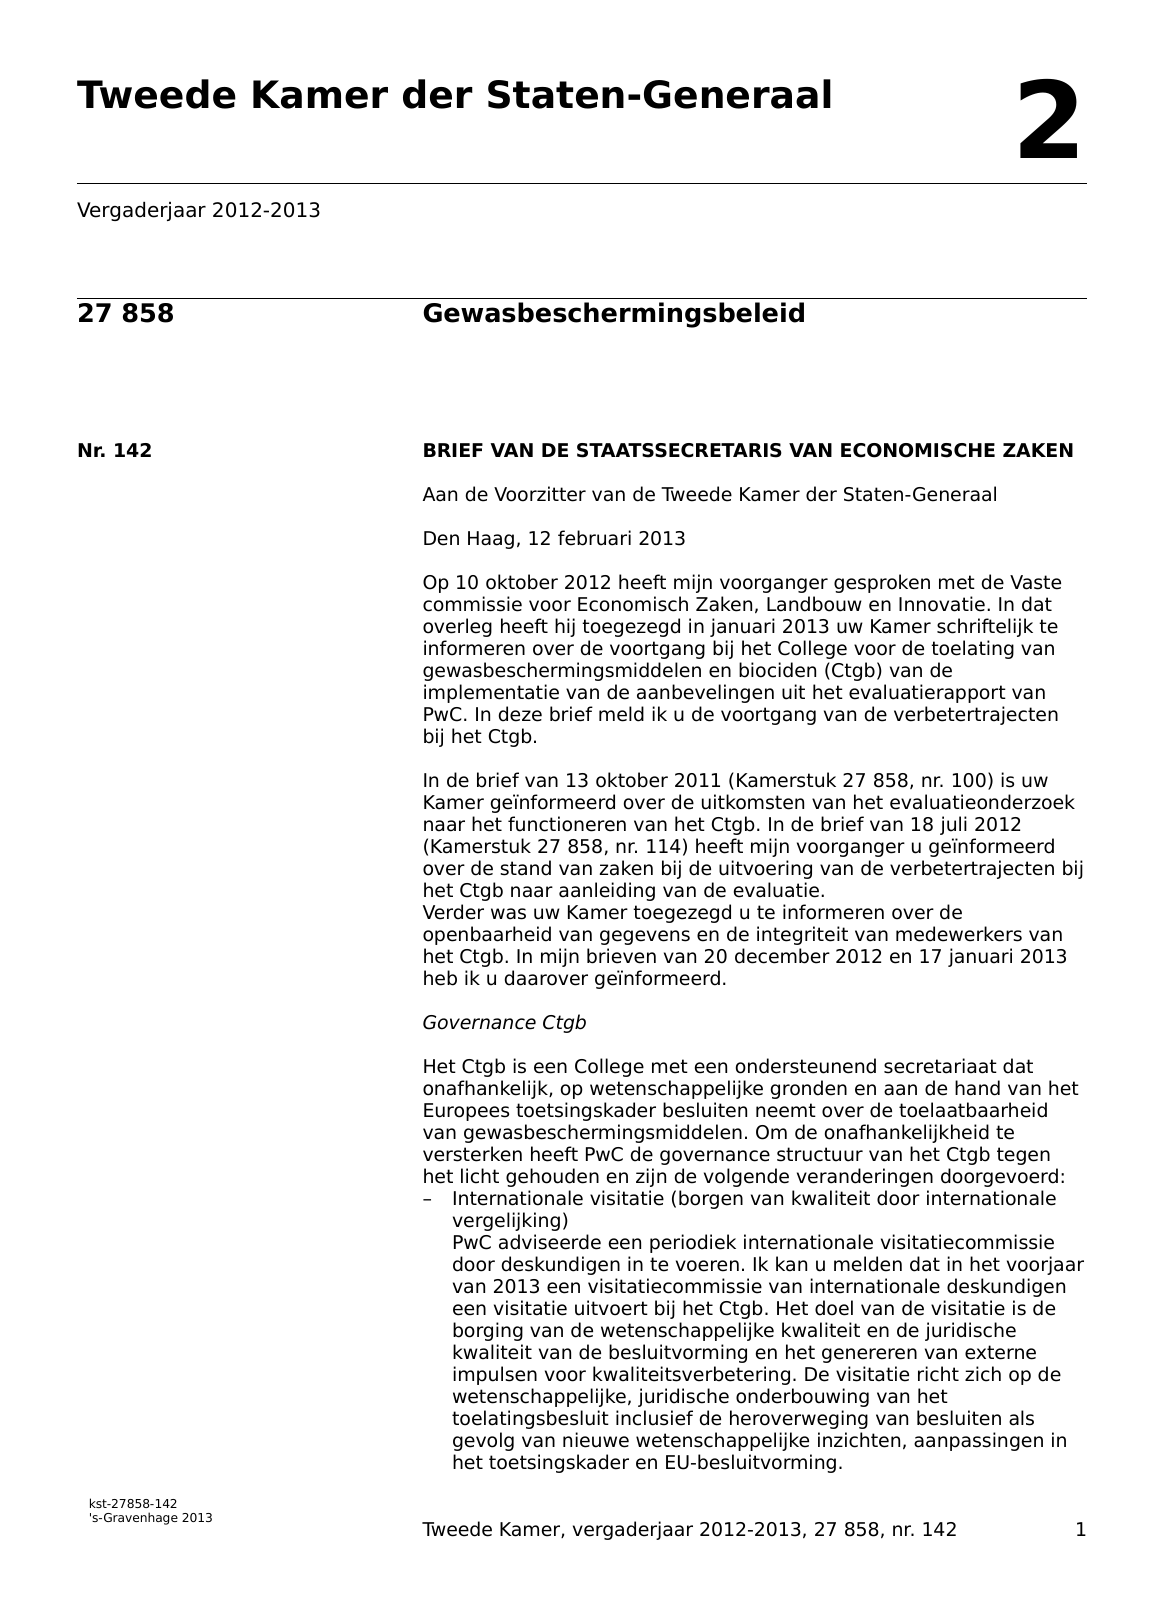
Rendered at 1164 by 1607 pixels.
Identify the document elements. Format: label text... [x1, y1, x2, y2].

subtitle Governance Ctgb [422, 1012, 1087, 1034]
text Verder was uw Kamer toegezegd u te informeren over de openbaarheid van gegevens en de integriteit van medewerkers van het Ctgb. In mijn brieven van 20 december 2012 en 17 januari 2013 heb ik u daarover geïnformeerd. [422, 902, 1087, 990]
text PwC adviseerde een periodiek internationale visitatiecommissie door deskundigen in te voeren. Ik kan u melden dat in het voorjaar van 2013 een visitatiecommissie van internationale deskundigen een visitatie uitvoert bij het Ctgb. Het doel van de visitatie is de borging van de wetenschappelijke kwaliteit en de juridische kwaliteit van de besluitvorming en het genereren van externe impulsen voor kwaliteitsverbetering. De visitatie richt zich op de wetenschappelijke, juridische onderbouwing van het toelatingsbesluit inclusief de heroverweging van besluiten als gevolg van nieuwe wetenschappelijke inzichten, aanpassingen in het toetsingskader en EU-besluitvorming. [452, 1232, 1087, 1474]
text Het Ctgb is een College met een ondersteunend secretariaat dat onafhankelijk, op wetenschappelijke gronden en aan de hand van het Europees toetsingskader besluiten neemt over de toelaatbaarheid van gewasbeschermingsmiddelen. Om de onafhankelijkheid te versterken heeft PwC de governance structuur van het Ctgb tegen het licht gehouden en zijn de volgende veranderingen doorgevoerd: [422, 1056, 1087, 1188]
table_header 2 [886, 59, 1087, 183]
table_header Tweede Kamer der Staten-Generaal [77, 59, 886, 183]
text In de brief van 13 oktober 2011 (Kamerstuk 27 858, nr. 100) is uw Kamer geïnformeerd over de uitkomsten van het evaluatieonderzoek naar het functioneren van het Ctgb. In de brief van 18 juli 2012 (Kamerstuk 27 858, nr. 114) heeft mijn voorganger u geïnformeerd over de stand van zaken bij de uitvoering van de verbetertrajecten bij het Ctgb naar aanleiding van de evaluatie. [422, 770, 1087, 902]
text Den Haag, 12 februari 2013 [422, 528, 1087, 550]
text 's-Gravenhage 2013 [88, 1511, 323, 1525]
subtitle 27 858 Gewasbeschermingsbeleid [77, 299, 1087, 329]
text kst-27858-142 [88, 1497, 323, 1511]
text Aan de Voorzitter van de Tweede Kamer der Staten-Generaal [422, 484, 1087, 506]
subtitle Nr. 142 BRIEF VAN DE STAATSSECRETARIS VAN ECONOMISCHE ZAKEN [77, 440, 1087, 462]
text Op 10 oktober 2012 heeft mijn voorganger gesproken met de Vaste commissie voor Economisch Zaken, Landbouw en Innovatie. In dat overleg heeft hij toegezegd in januari 2013 uw Kamer schriftelijk te informeren over de voortgang bij het College voor de toelating van gewasbeschermingsmiddelen en biociden (Ctgb) van de implementatie van de aanbevelingen uit het evaluatierapport van PwC. In deze brief meld ik u de voortgang van de verbetertrajecten bij het Ctgb. [422, 572, 1087, 748]
text – Internationale visitatie (borgen van kwaliteit door internationale vergelijking) [422, 1188, 1087, 1232]
table_cell Vergaderjaar 2012-2013 [77, 184, 1087, 298]
